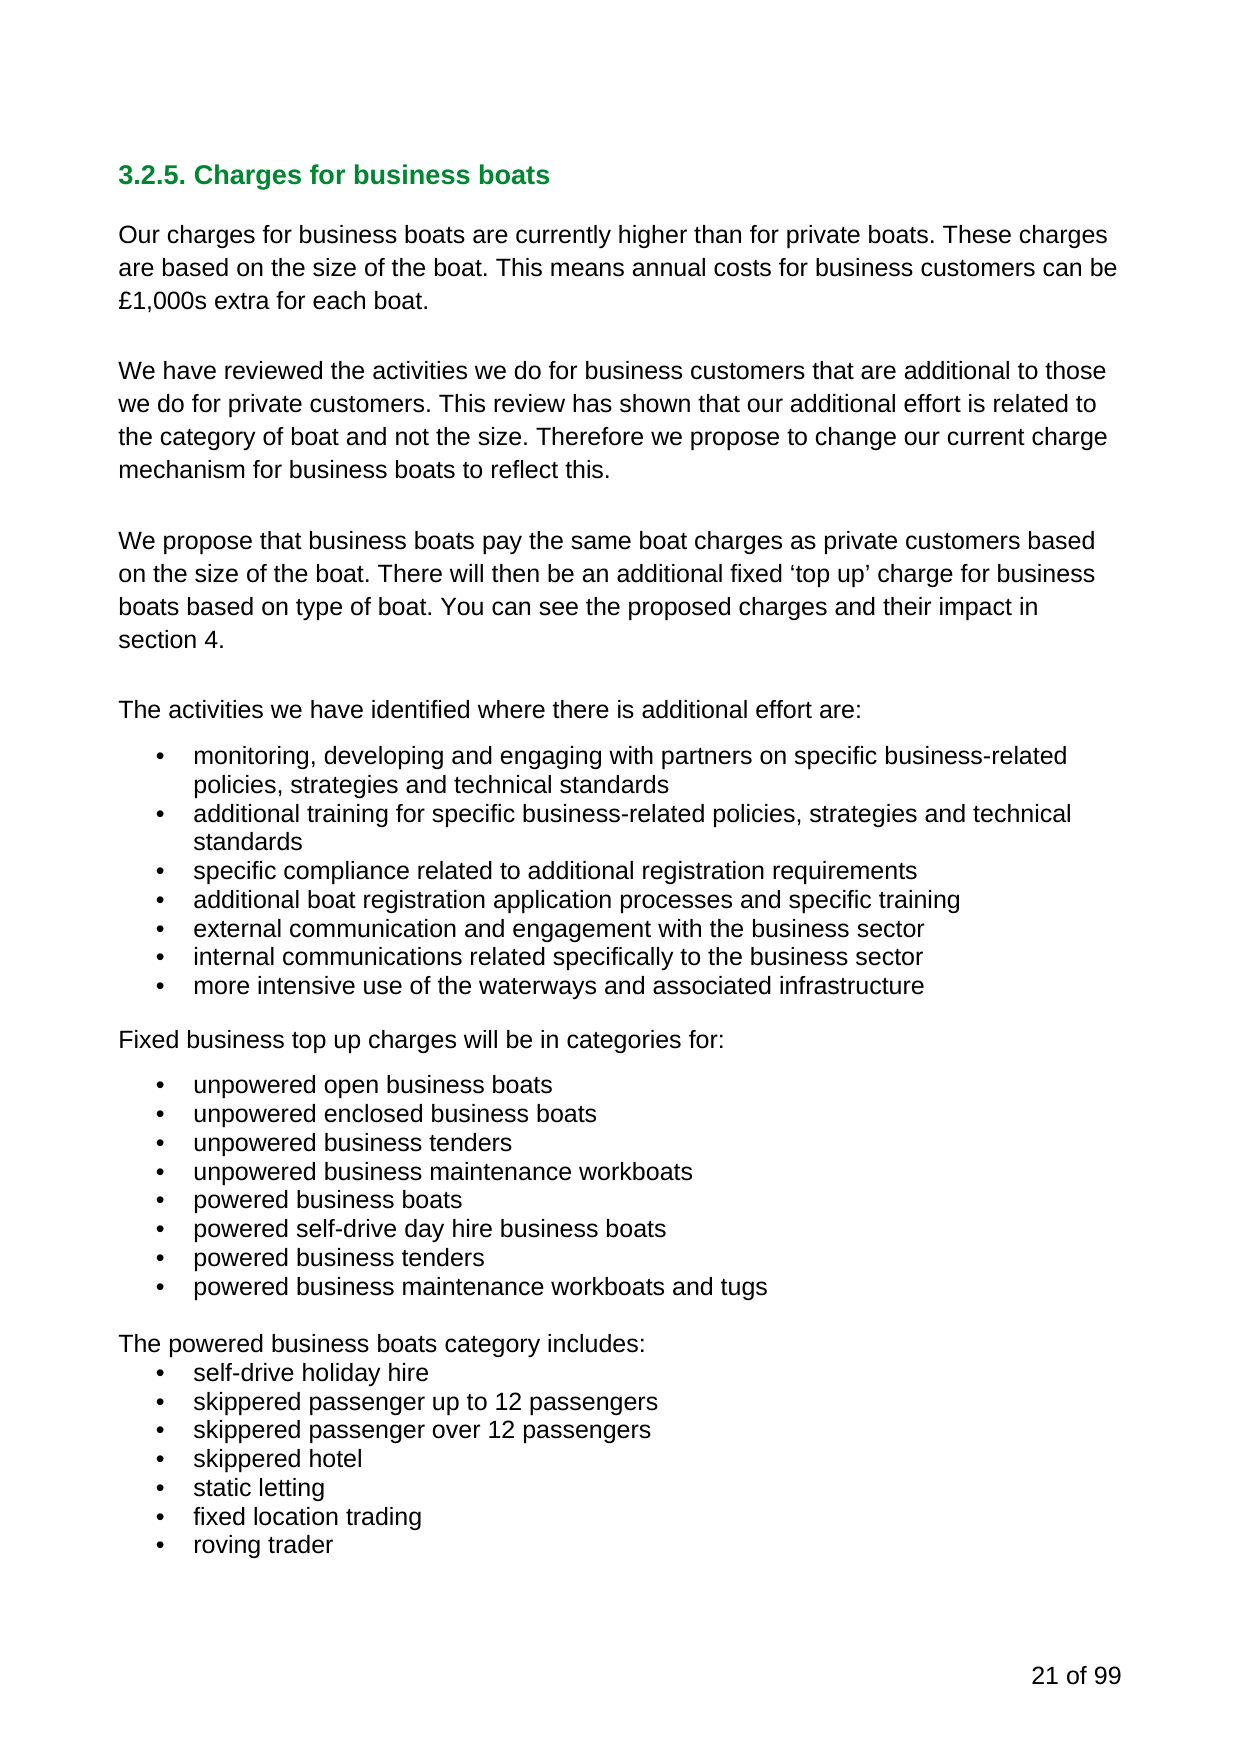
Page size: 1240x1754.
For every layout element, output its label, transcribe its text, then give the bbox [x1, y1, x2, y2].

list monitoring, developing and engaging with partners on specific business-related policies, strategies and technical standards [156, 741, 1121, 798]
text The activities we have identified where there is additional effort are: [118, 696, 1121, 724]
list external communication and engagement with the business sector [156, 913, 1121, 942]
subtitle Charges for business boats [118, 159, 1121, 191]
list fixed location trading [156, 1502, 1121, 1530]
list self-drive holiday hire [156, 1358, 1121, 1387]
list skippered passenger over 12 passengers [156, 1415, 1121, 1444]
text Fixed business top up charges will be in categories for: [118, 1025, 1121, 1053]
list more intensive use of the waterways and associated infrastructure [156, 971, 1121, 1000]
list skippered hotel [156, 1444, 1121, 1473]
list internal communications related specifically to the business sector [156, 942, 1121, 971]
text We propose that business boats pay the same boat charges as private customers based on the size of the boat. There will then be an additional fixed ‘top up’ charge for business boats based on type of boat. You can see the proposed charges and their impact in section 4. [118, 526, 1121, 654]
list specific compliance related to additional registration requirements [156, 856, 1121, 885]
list powered business boats [156, 1185, 1121, 1214]
list static letting [156, 1473, 1121, 1502]
list unpowered business tenders [156, 1128, 1121, 1157]
list additional training for specific business-related policies, strategies and technical standards [156, 798, 1121, 856]
list powered business maintenance workboats and tugs [156, 1272, 1121, 1300]
list unpowered enclosed business boats [156, 1099, 1121, 1128]
text The powered business boats category includes: [118, 1329, 1121, 1358]
list unpowered open business boats [156, 1070, 1121, 1099]
list powered business tenders [156, 1243, 1121, 1272]
list powered self-drive day hire business boats [156, 1214, 1121, 1243]
list roving trader [156, 1530, 1121, 1559]
list additional boat registration application processes and specific training [156, 885, 1121, 913]
list skippered passenger up to 12 passengers [156, 1387, 1121, 1415]
text Our charges for business boats are currently higher than for private boats. These charges are based on the size of the boat. This means annual costs for business customers can be £1,000s extra for each boat. [118, 220, 1121, 314]
list unpowered business maintenance workboats [156, 1157, 1121, 1185]
text We have reviewed the activities we do for business customers that are additional to those we do for private customers. This review has shown that our additional effort is related to the category of boat and not the size. Therefore we propose to change our current charge mechanism for business boats to reflect this. [118, 356, 1121, 484]
